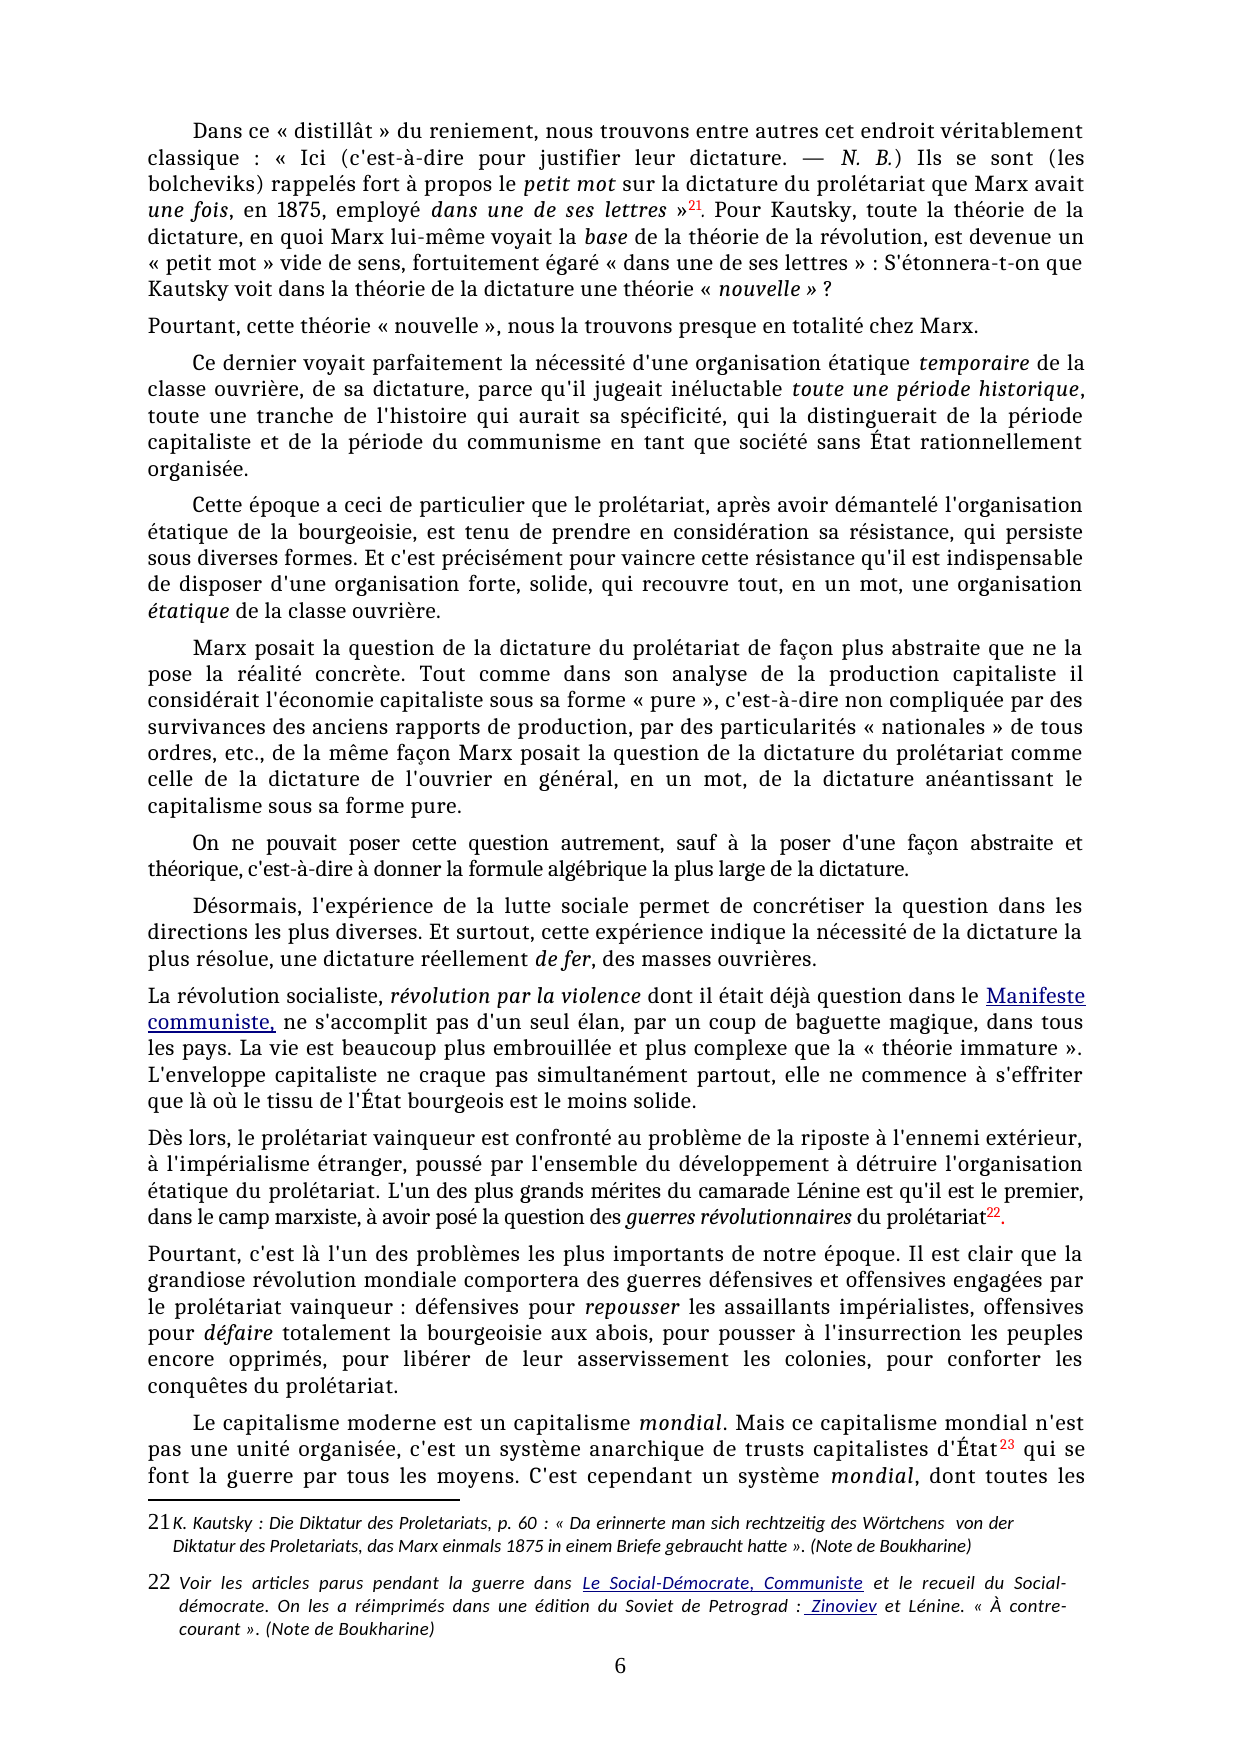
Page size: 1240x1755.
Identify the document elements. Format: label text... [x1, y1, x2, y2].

text Désormais, l'expérience de la lutte sociale permet de concrétiser la question dans les directions les plus diverses. Et surtout, cette expérience indique la nécessité de la dictature la plus résolue, une dictature réellement de fer, des masses ouvrières. [148, 893, 1085, 972]
text Marx posait la question de la dictature du prolétariat de façon plus abstraite que ne la pose la réalité concrète. Tout comme dans son analyse de la production capitaliste il considérait l'économie capitaliste sous sa forme « pure », c'est-à-dire non compliquée par des survivances des anciens rapports de production, par des particularités « nationales » de tous ordres, etc., de la même façon Marx posait la question de la dictature du prolétariat comme celle de la dictature de l'ouvrier en général, en un mot, de la dictature anéantissant le capitalisme sous sa forme pure. [148, 634, 1085, 819]
text Cette époque a ceci de particulier que le prolétariat, après avoir démantelé l'organisation étatique de la bourgeoisie, est tenu de prendre en considération sa résistance, qui persiste sous diverses formes. Et c'est précisément pour vaincre cette résistance qu'il est indispensable de disposer d'une organisation forte, solide, qui recouvre tout, en un mot, une organisation étatique de la classe ouvrière. [148, 492, 1085, 624]
text Dans ce « distillât » du reniement, nous trouvons entre autres cet endroit véritablement classique : « Ici (c'est-à-dire pour justifier leur dictature. — N. B.) Ils se sont (les bolcheviks) rappelés fort à propos le petit mot sur la dictature du prolétariat que Marx avait une fois, en 1875, employé dans une de ses lettres ». Pour Kautsky, toute la théorie de la dictature, en quoi Marx lui-même voyait la base de la théorie de la révolution, est devenue un « petit mot » vide de sens, fortuitement égaré « dans une de ses lettres » : S'étonnera-t-on que Kautsky voit dans la théorie de la dictature une théorie « nouvelle » ? [148, 118, 1085, 303]
text Dès lors, le prolétariat vainqueur est confronté au problème de la riposte à l'ennemi extérieur, à l'impérialisme étranger, poussé par l'ensemble du développement à détruire l'organisation étatique du prolétariat. L'un des plus grands mérites du camarade Lénine est qu'il est le premier, dans le camp marxiste, à avoir posé la question des guerres révolutionnaires du prolétariat. [148, 1125, 1085, 1230]
text La révolution socialiste, révolution par la violence dont il était déjà question dans le Manifeste communiste, ne s'accomplit pas d'un seul élan, par un coup de baguette magique, dans tous les pays. La vie est beaucoup plus embrouillée et plus complexe que la « théorie immature ». L'enveloppe capitaliste ne craque pas simultanément partout, elle ne commence à s'effriter que là où le tissu de l'État bourgeois est le moins solide. [148, 982, 1085, 1114]
text Pourtant, cette théorie « nouvelle », nous la trouvons presque en totalité chez Marx. [148, 313, 1085, 339]
text Le capitalisme moderne est un capitalisme mondial. Mais ce capitalisme mondial n'est pas une unité organisée, c'est un système anarchique de trusts capitalistes d'État qui se font la guerre par tous les moyens. C'est cependant un système mondial, dont toutes les [148, 1410, 1085, 1489]
text On ne pouvait poser cette question autrement, sauf à la poser d'une façon abstraite et théorique, c'est-à-dire à donner la formule algébrique la plus large de la dictature. [148, 829, 1085, 882]
text K. Kautsky : Die Diktatur des Proletariats, p. 60 : « Da erinnerte man sich rechtzeitig des Wörtchens von der Diktatur des Proletariats, das Marx einmals 1875 in einem Briefe gebraucht hatte ». (Note de Boukharine) [148, 1508, 1017, 1557]
text Ce dernier voyait parfaitement la nécessité d'une organisation étatique temporaire de la classe ouvrière, de sa dictature, parce qu'il jugeait inéluctable toute une période historique, toute une tranche de l'histoire qui aurait sa spécificité, qui la distinguerait de la période capitaliste et de la période du communisme en tant que société sans État rationnellement organisée. [148, 350, 1085, 482]
text Pourtant, c'est là l'un des problèmes les plus importants de notre époque. Il est clair que la grandiose révolution mondiale comportera des guerres défensives et offensives engagées par le prolétariat vainqueur : défensives pour repousser les assaillants impérialistes, offensives pour défaire totalement la bourgeoisie aux abois, pour pousser à l'insurrection les peuples encore opprimés, pour libérer de leur asservissement les colonies, pour conforter les conquêtes du prolétariat. [148, 1241, 1085, 1399]
text Voir les articles parus pendant la guerre dans Le Social-Démocrate, Communiste et le recueil du Social-démocrate. On les a réimprimés dans une édition du Soviet de Petrograd : Zinoviev et Lénine. « À contre-courant ». (Note de Boukharine) [148, 1568, 1069, 1641]
